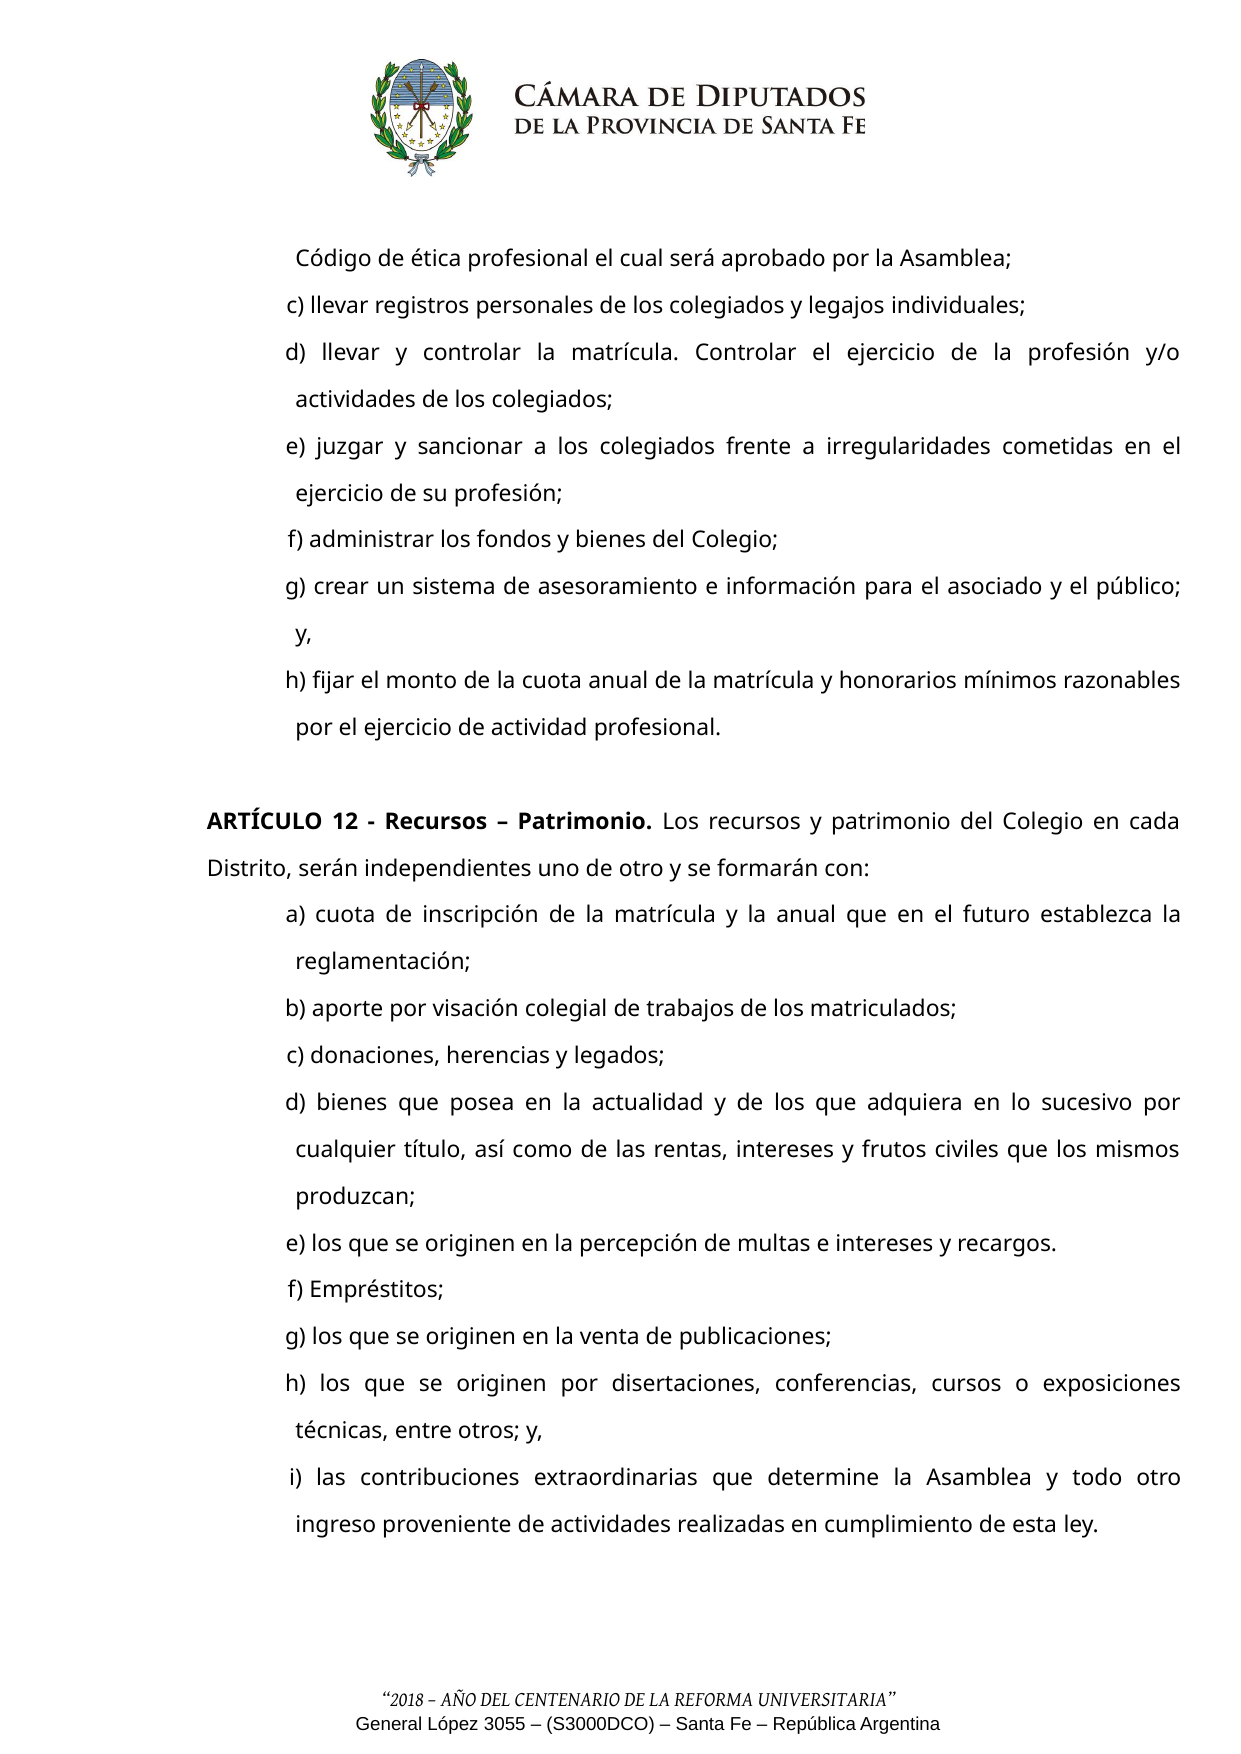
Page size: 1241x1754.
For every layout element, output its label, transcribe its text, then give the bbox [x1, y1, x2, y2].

list los que se originen en la venta de publicaciones; [295, 1320, 1181, 1352]
picture [370, 59, 866, 181]
list juzgar y sancionar a los colegiados frente a irregularidades cometidas en el ejercicio de su profesión; [295, 430, 1181, 508]
list establecer en sus estatutos las faltas y sanciones disciplinarias y establecer un Código de ética profesional el cual será aprobado por la Asamblea; [295, 242, 1181, 273]
list bienes que posea en la actualidad y de los que adquiera en lo sucesivo por cualquier título, así como de las rentas, intereses y frutos civiles que los mismos produzcan; [295, 1086, 1181, 1211]
list llevar y controlar la matrícula. Controlar el ejercicio de la profesión y/o actividades de los colegiados; [295, 336, 1181, 414]
list los que se originen por disertaciones, conferencias, cursos o exposiciones técnicas, entre otros; y, [295, 1367, 1181, 1445]
list administrar los fondos y bienes del Colegio; [295, 523, 1181, 555]
list donaciones, herencias y legados; [295, 1039, 1181, 1070]
list las contribuciones extraordinarias que determine la Asamblea y todo otro ingreso proveniente de actividades realizadas en cumplimiento de esta ley. [295, 1461, 1181, 1539]
list cuota de inscripción de la matrícula y la anual que en el futuro establezca la reglamentación; [295, 898, 1181, 977]
list crear un sistema de asesoramiento e información para el asociado y el público; y, [295, 570, 1181, 648]
list Empréstitos; [295, 1273, 1181, 1305]
list llevar registros personales de los colegiados y legajos individuales; [295, 289, 1181, 320]
list los que se originen en la percepción de multas e intereses y recargos. [295, 1227, 1181, 1258]
text ARTÍCULO 12 - Recursos – Patrimonio. Los recursos y patrimonio del Colegio en cada Distrito, serán independientes uno de otro y se formarán con: [207, 805, 1181, 883]
list aporte por visación colegial de trabajos de los matriculados; [295, 992, 1181, 1023]
list fijar el monto de la cuota anual de la matrícula y honorarios mínimos razonables por el ejercicio de actividad profesional. [295, 664, 1181, 742]
